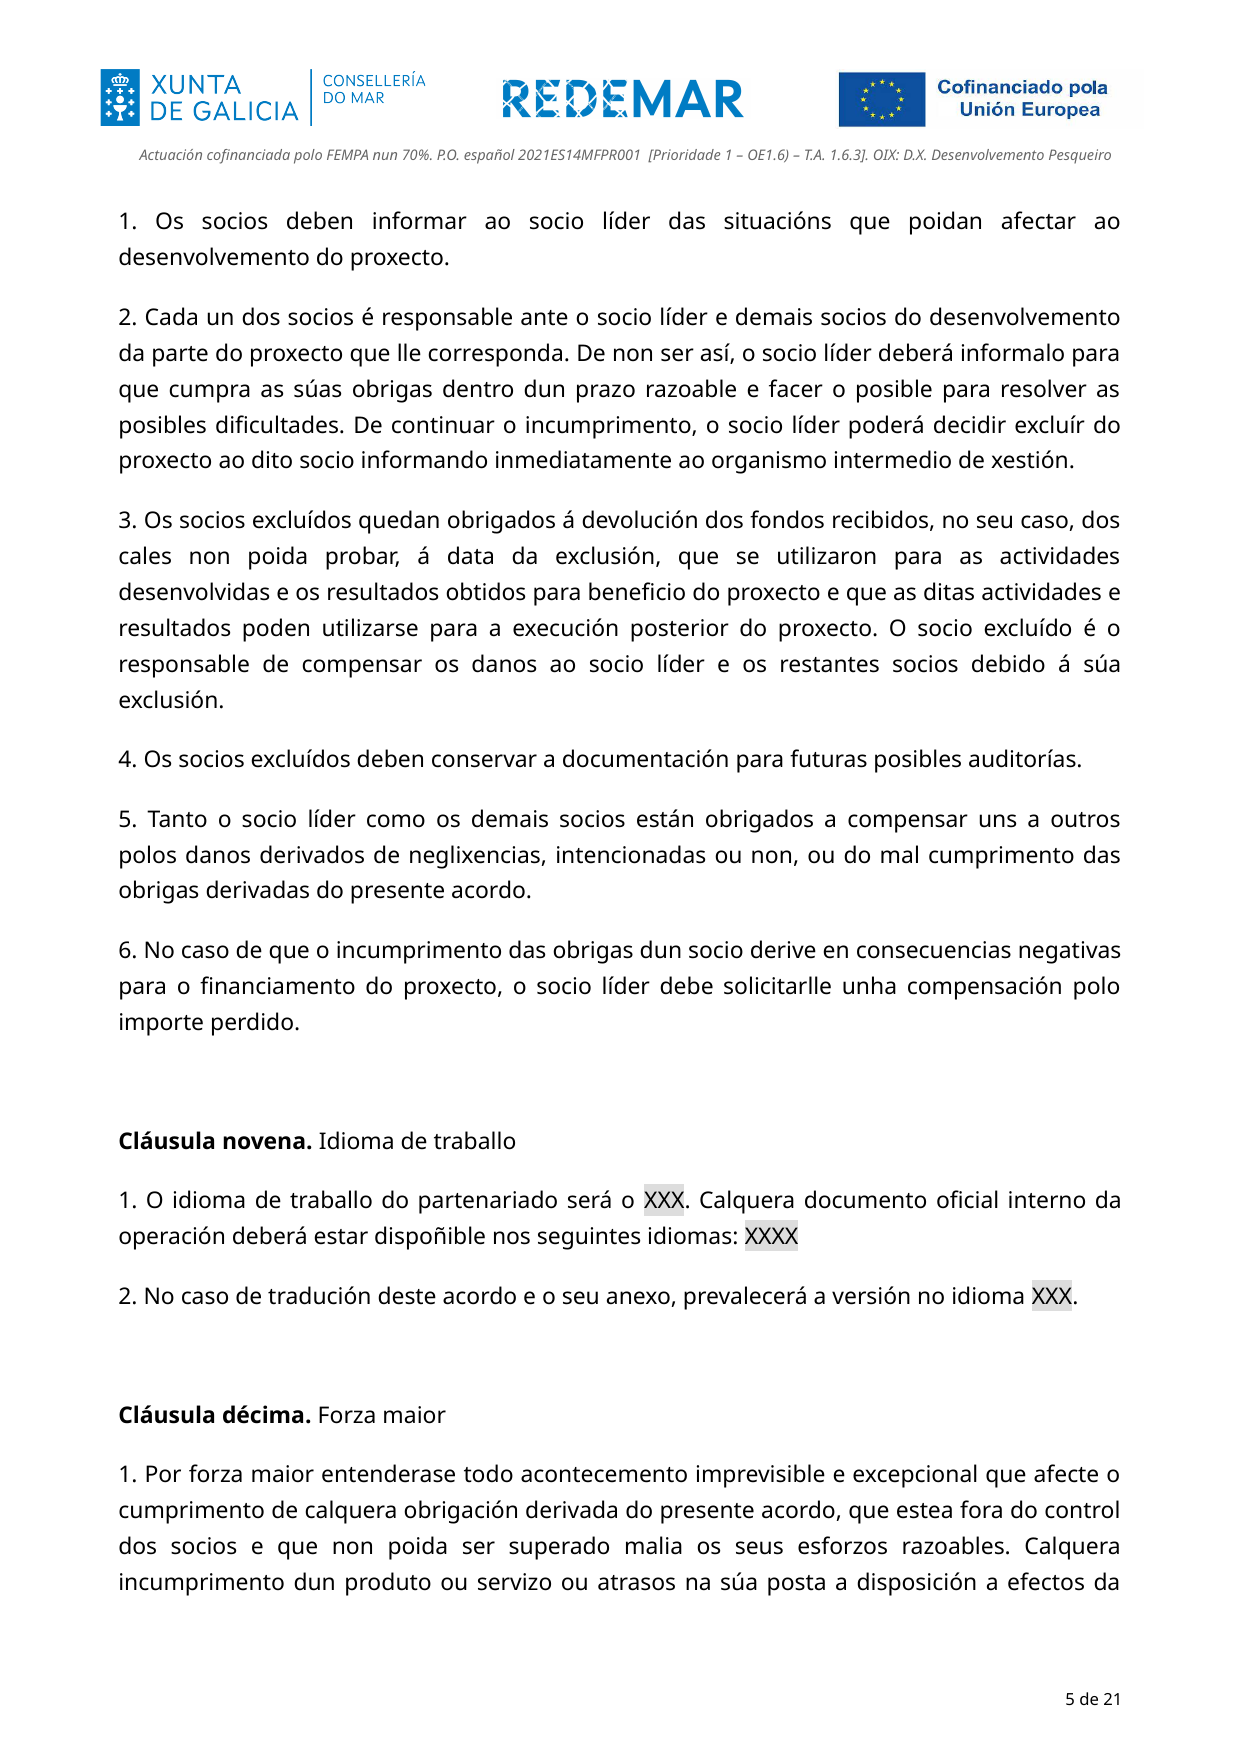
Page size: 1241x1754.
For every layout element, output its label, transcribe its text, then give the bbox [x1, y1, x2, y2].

picture [495, 78, 752, 119]
text 6. No caso de que o incumprimento das obrigas dun socio derive en consecuencias negativas para o financiamento do proxecto, o socio líder debe solicitarlle unha compensación polo importe perdido. [118, 934, 1122, 1037]
text 1. Os socios deben informar ao socio líder das situacións que poidan afectar ao desenvolvemento do proxecto. [118, 205, 1122, 272]
text 1. O idioma de traballo do partenariado será o XXX. Calquera documento oficial interno da operación deberá estar dispoñible nos seguintes idiomas: XXXX [118, 1184, 1122, 1251]
text 2. No caso de tradución deste acordo e o seu anexo, prevalecerá a versión no idioma XXX. [118, 1280, 1122, 1311]
text 1. Por forza maior entenderase todo acontecemento imprevisible e excepcional que afecte o cumprimento de calquera obrigación derivada do presente acordo, que estea fora do control dos socios e que non poida ser superado malia os seus esforzos razoables. Calquera incumprimento dun produto ou servizo ou atrasos na súa posta a disposición a efectos da [118, 1458, 1122, 1597]
text 5. Tanto o socio líder como os demais socios están obrigados a compensar uns a outros polos danos derivados de neglixencias, intencionadas ou non, ou do mal cumprimento das obrigas derivadas do presente acordo. [118, 803, 1122, 906]
text 2. Cada un dos socios é responsable ante o socio líder e demais socios do desenvolvemento da parte do proxecto que lle corresponda. De non ser así, o socio líder deberá informalo para que cumpra as súas obrigas dentro dun prazo razoable e facer o posible para resolver as posibles dificultades. De continuar o incumprimento, o socio líder poderá decidir excluír do proxecto ao dito socio informando inmediatamente ao organismo intermedio de xestión. [118, 301, 1122, 476]
picture [100, 69, 426, 126]
text Cláusula décima. Forza maior [118, 1399, 1122, 1430]
text 4. Os socios excluídos deben conservar a documentación para futuras posibles auditorías. [118, 743, 1122, 774]
text 3. Os socios excluídos quedan obrigados á devolución dos fondos recibidos, no seu caso, dos cales non poida probar, á data da exclusión, que se utilizaron para as actividades desenvolvidas e os resultados obtidos para beneficio do proxecto e que as ditas actividades e resultados poden utilizarse para a execución posterior do proxecto. O socio excluído é o responsable de compensar os danos ao socio líder e os restantes socios debido á súa exclusión. [118, 504, 1122, 715]
text Cláusula novena. Idioma de traballo [118, 1125, 1122, 1156]
